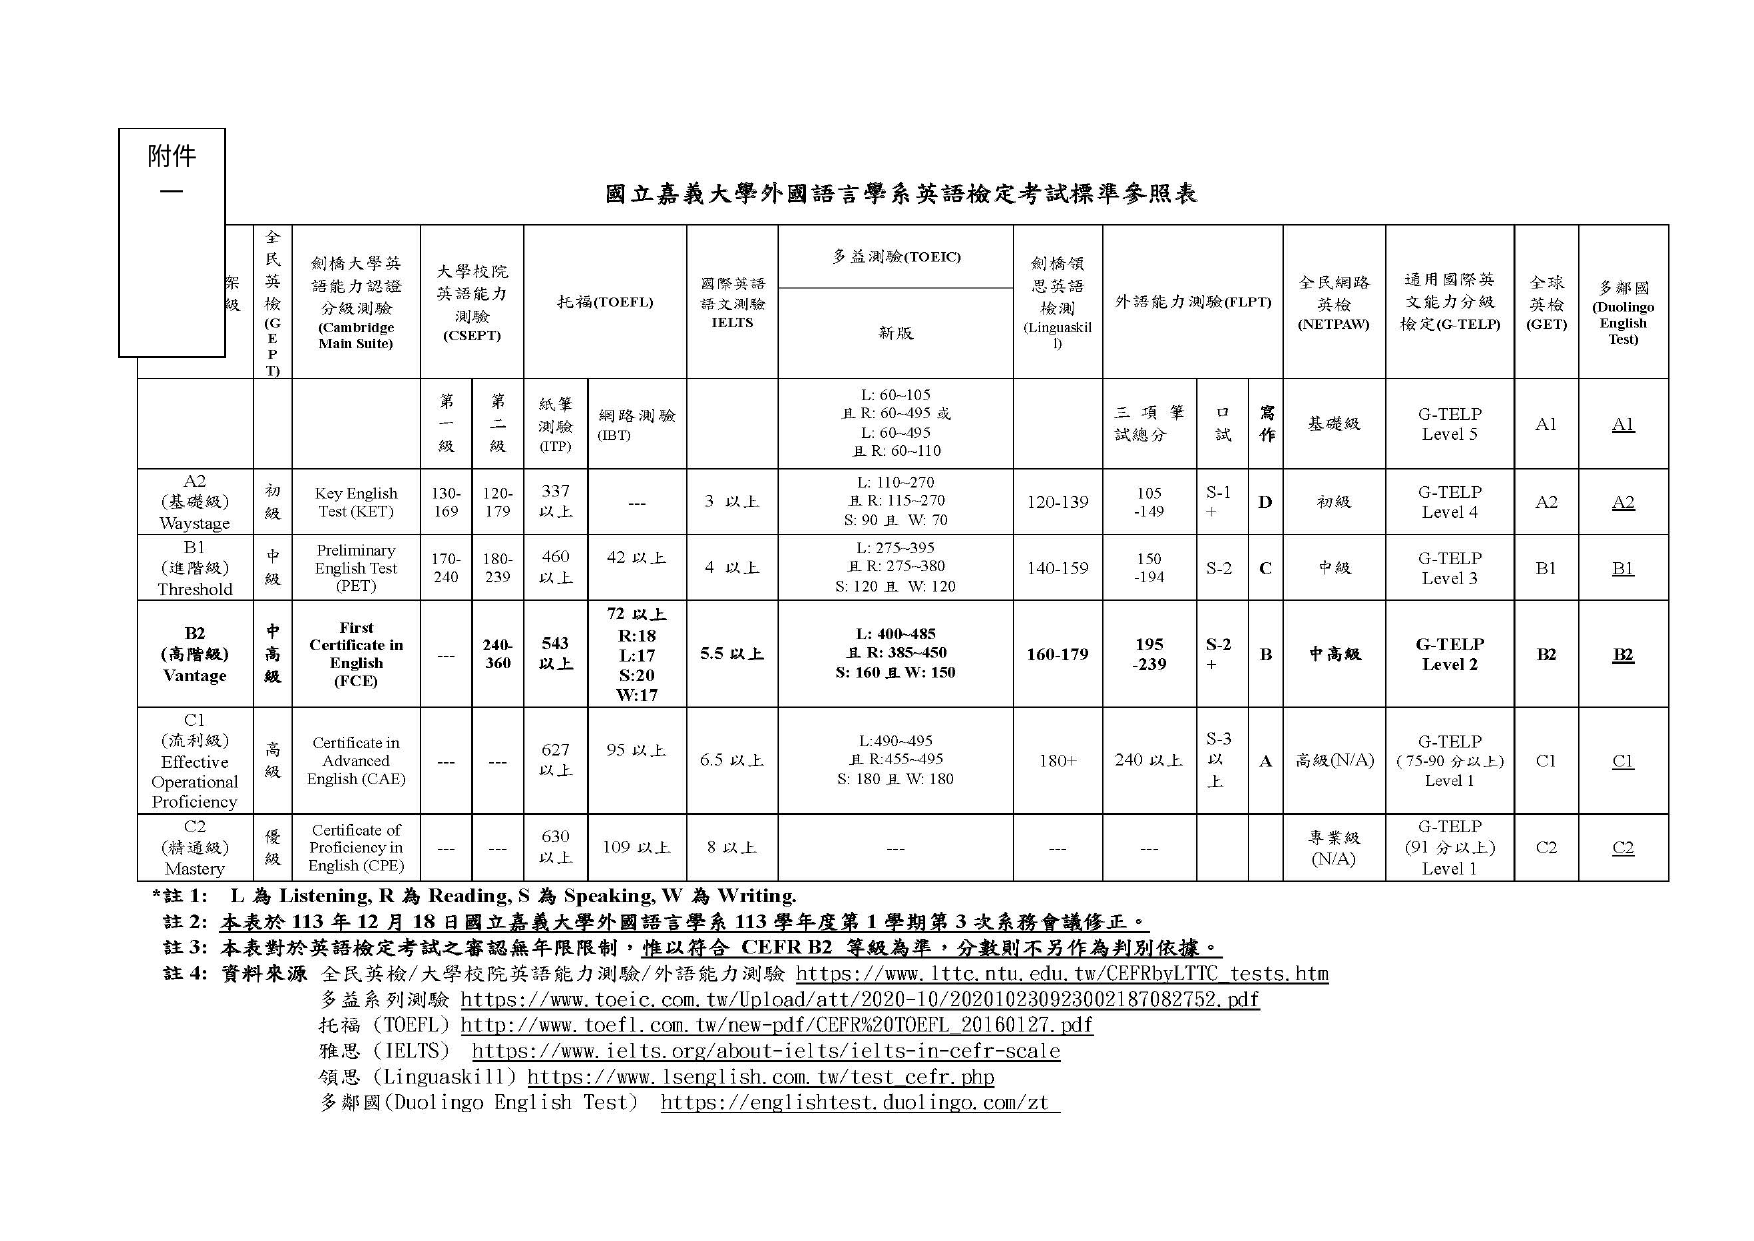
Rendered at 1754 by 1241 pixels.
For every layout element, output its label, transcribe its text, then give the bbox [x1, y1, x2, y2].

text 附件一 [135, 137, 209, 209]
